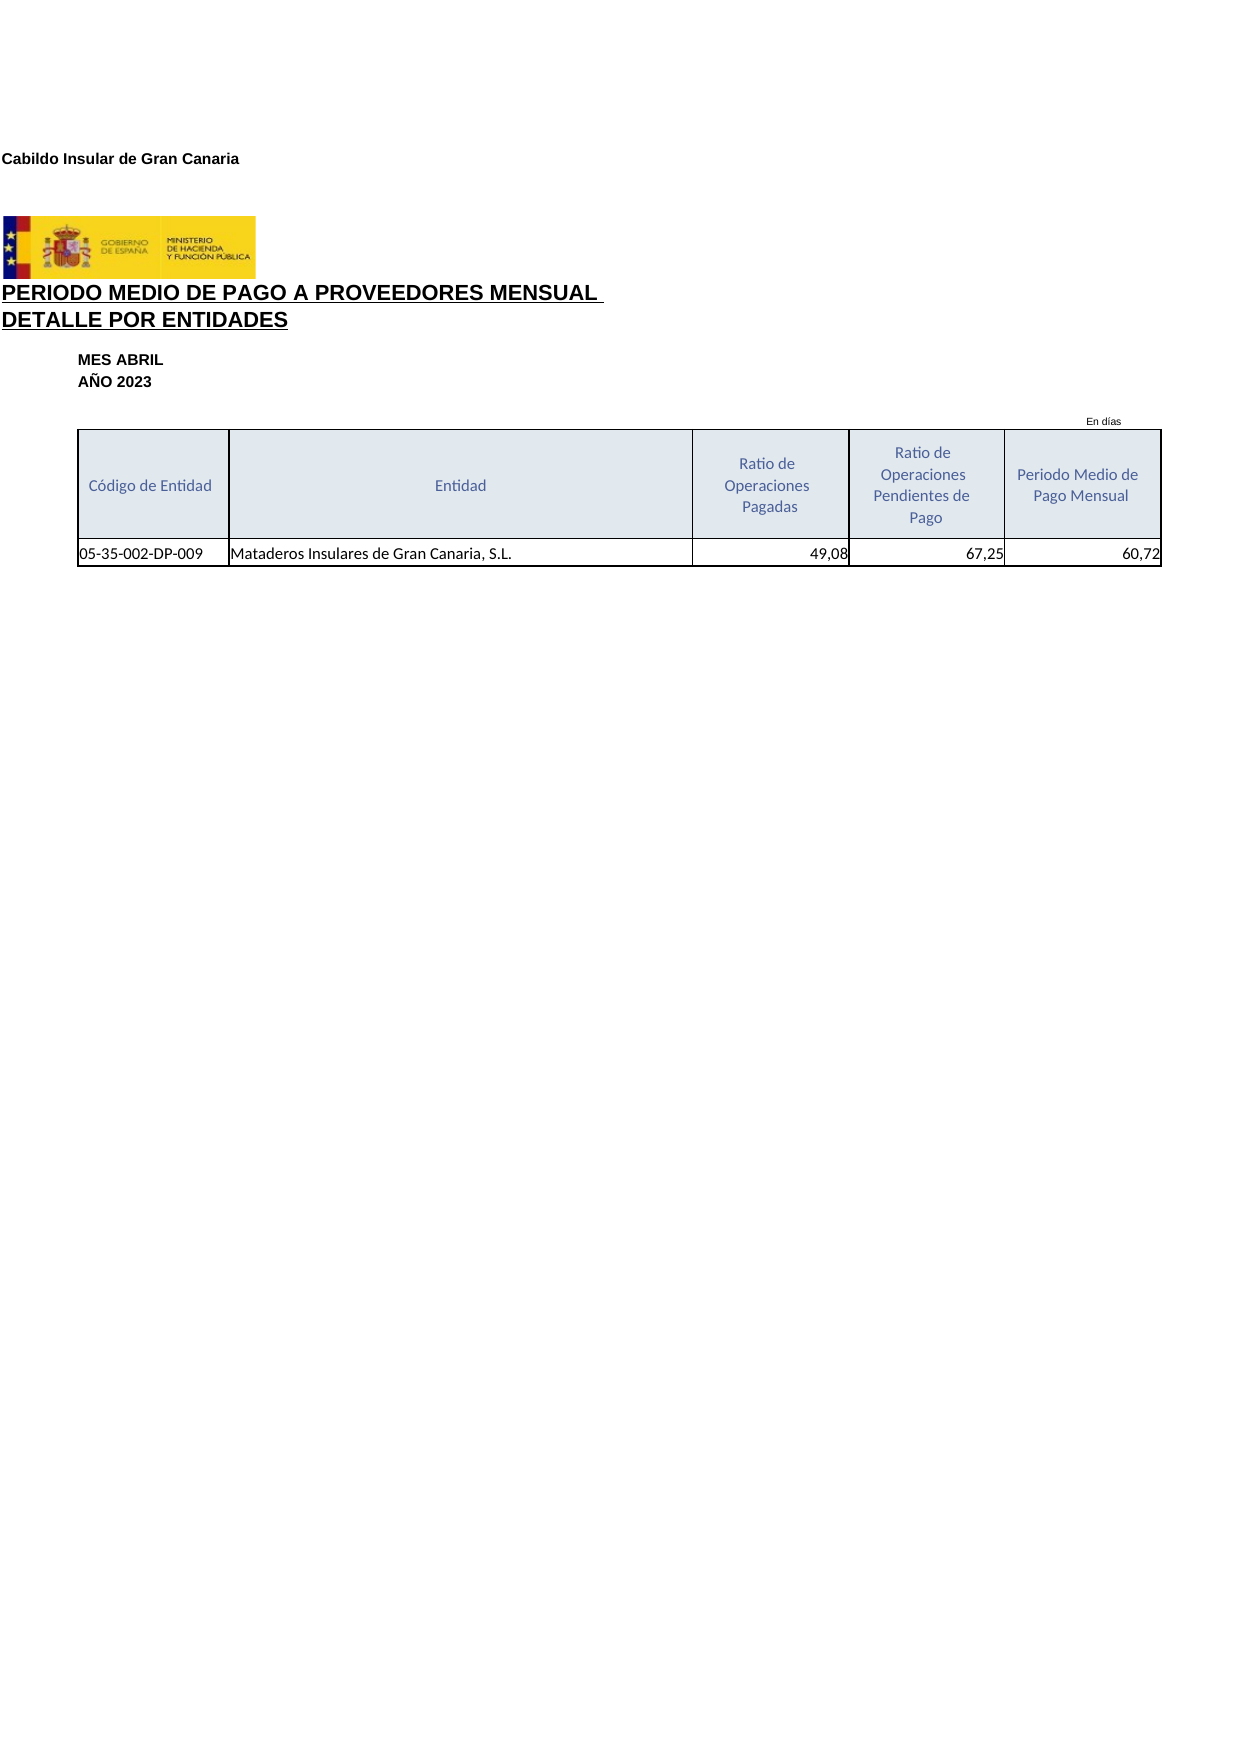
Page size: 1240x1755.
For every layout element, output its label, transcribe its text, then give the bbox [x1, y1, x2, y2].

table_header Ratio de Operaciones Pagadas [693, 430, 848, 538]
table_cell 49,08 [693, 539, 848, 565]
table_cell Mataderos Insulares de Gran Canaria, S.L. [230, 539, 692, 565]
table_header Entidad [230, 430, 692, 538]
text MES ABRIL [78, 351, 1121, 369]
table_header Periodo Medio de Pago Mensual [1005, 430, 1160, 538]
text PERIODO MEDIO DE PAGO A PROVEEDORES MENSUAL DETALLE POR ENTIDADES [1, 197, 698, 332]
text En días [1, 416, 1121, 428]
table_cell 67,25 [850, 539, 1004, 565]
text AÑO 2023 [78, 373, 1121, 391]
table_cell 60,72 [1005, 539, 1160, 565]
table_header Código de Entidad [79, 430, 228, 538]
text Cabildo Insular de Gran Canaria [1, 150, 1121, 168]
table_cell 05-35-002-DP-009 [79, 539, 228, 565]
table_header Ratio de Operaciones Pendientes de Pago [850, 430, 1004, 538]
